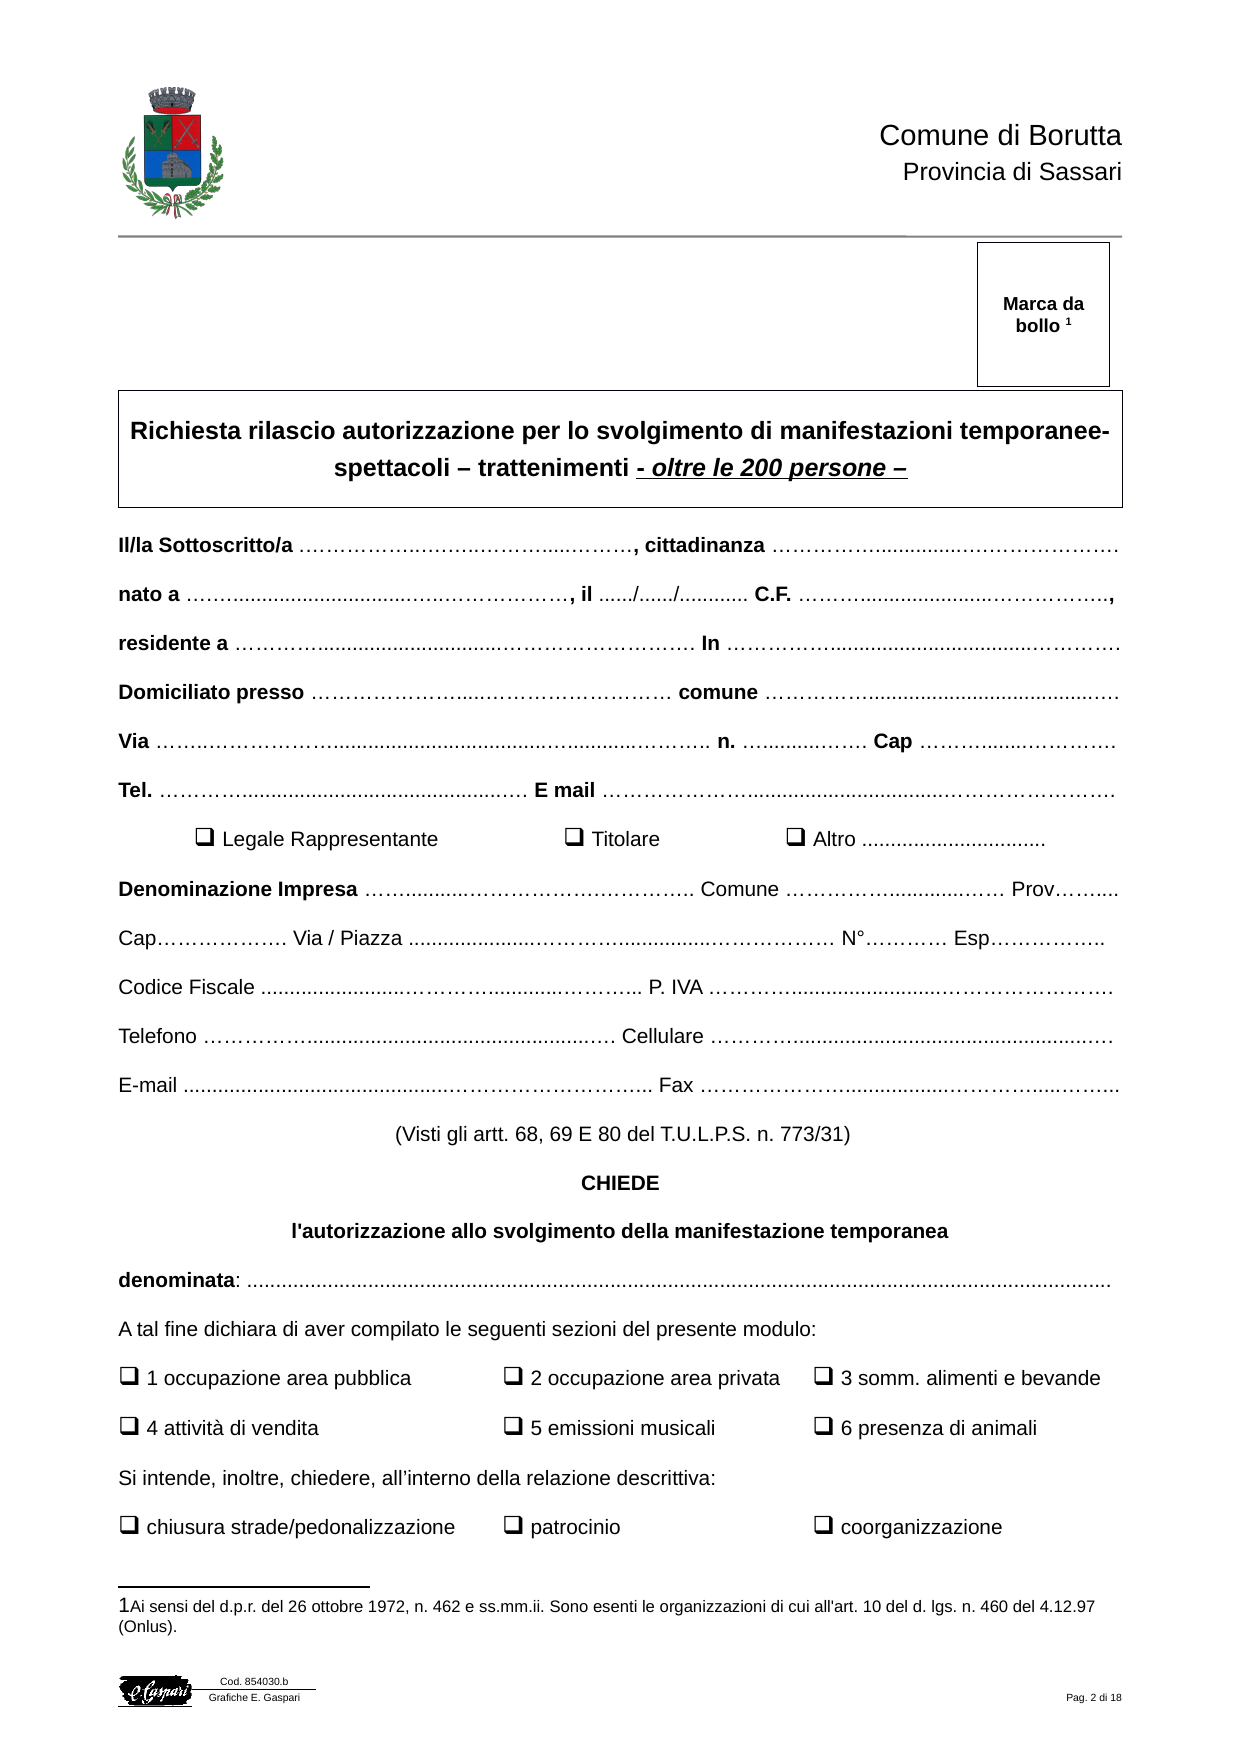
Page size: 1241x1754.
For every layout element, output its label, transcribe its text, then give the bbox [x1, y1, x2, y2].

text Provincia di Sassari [224, 157, 1122, 185]
text  chiusura strade/pedonalizzazione  patrocinio  coorganizzazione [118, 1515, 1122, 1540]
text denominata: ...................................................................................................................................................... [118, 1268, 1122, 1292]
text Si intende, inoltre, chiedere, all’interno della relazione descrittiva: [118, 1466, 1122, 1490]
text Il/la Sottoscritto/a .……………..….…..……….....………, cittadinanza ……………...............….………………. [118, 533, 1122, 557]
text l'autorizzazione allo svolgimento della manifestazione temporanea [118, 1219, 1122, 1243]
text A tal fine dichiara di aver compilato le seguenti sezioni del presente modulo: [118, 1317, 1122, 1341]
text Via ……..……………….....................................…............……….. n. …..........……. Cap ………........…………. [118, 729, 1122, 753]
picture [118, 1674, 192, 1706]
text Telefono …………….................................................…. Cellulare …………...................................................…. [118, 1023, 1122, 1047]
text  4 attività di vendita  5 emissioni musicali  6 presenza di animali [118, 1416, 1122, 1441]
text Domiciliato presso ………………….....……………………… comune …………….......................................…. [118, 680, 1122, 704]
table_header Marca da bollo [978, 243, 1109, 386]
text Cap………………. Via / Piazza ......................…………................……………… N°………… Esp…………….. [118, 926, 1122, 949]
text residente a …………................................………………………. In ……………...................................…………. [118, 631, 1122, 655]
text E-mail ..............................................………………………... Fax …………………..................………….....……... [118, 1072, 1122, 1096]
text Tel. ………….............................................…. E mail …………………..................................……………………. [118, 778, 1122, 802]
text CHIEDE [118, 1170, 1122, 1194]
text  Legale Rappresentante  Titolare  Altro ................................ [118, 827, 1122, 852]
picture [122, 87, 224, 219]
text nato a ….…...............................…..………………, il ....../....../............ C.F. ……….......................…………….., [118, 582, 1122, 606]
text (Visti gli artt. 68, 69 E 80 del T.U.L.P.S. n. 773/31) [118, 1121, 1122, 1145]
table_header Richiesta rilascio autorizzazione per lo svolgimento di manifestazioni temporanee- spettacoli – trattenimenti - oltre le 200 persone – [119, 391, 1122, 507]
text Denominazione Impresa ……...........……………….………….. Comune …………….............…… Prov…….... [118, 877, 1122, 901]
text  1 occupazione area pubblica  2 occupazione area privata  3 somm. alimenti e bevande [118, 1366, 1122, 1391]
text Codice Fiscale .........................………….............………... P. IVA …………..........................……………………. [118, 974, 1122, 998]
text Comune di Borutta [224, 118, 1122, 152]
